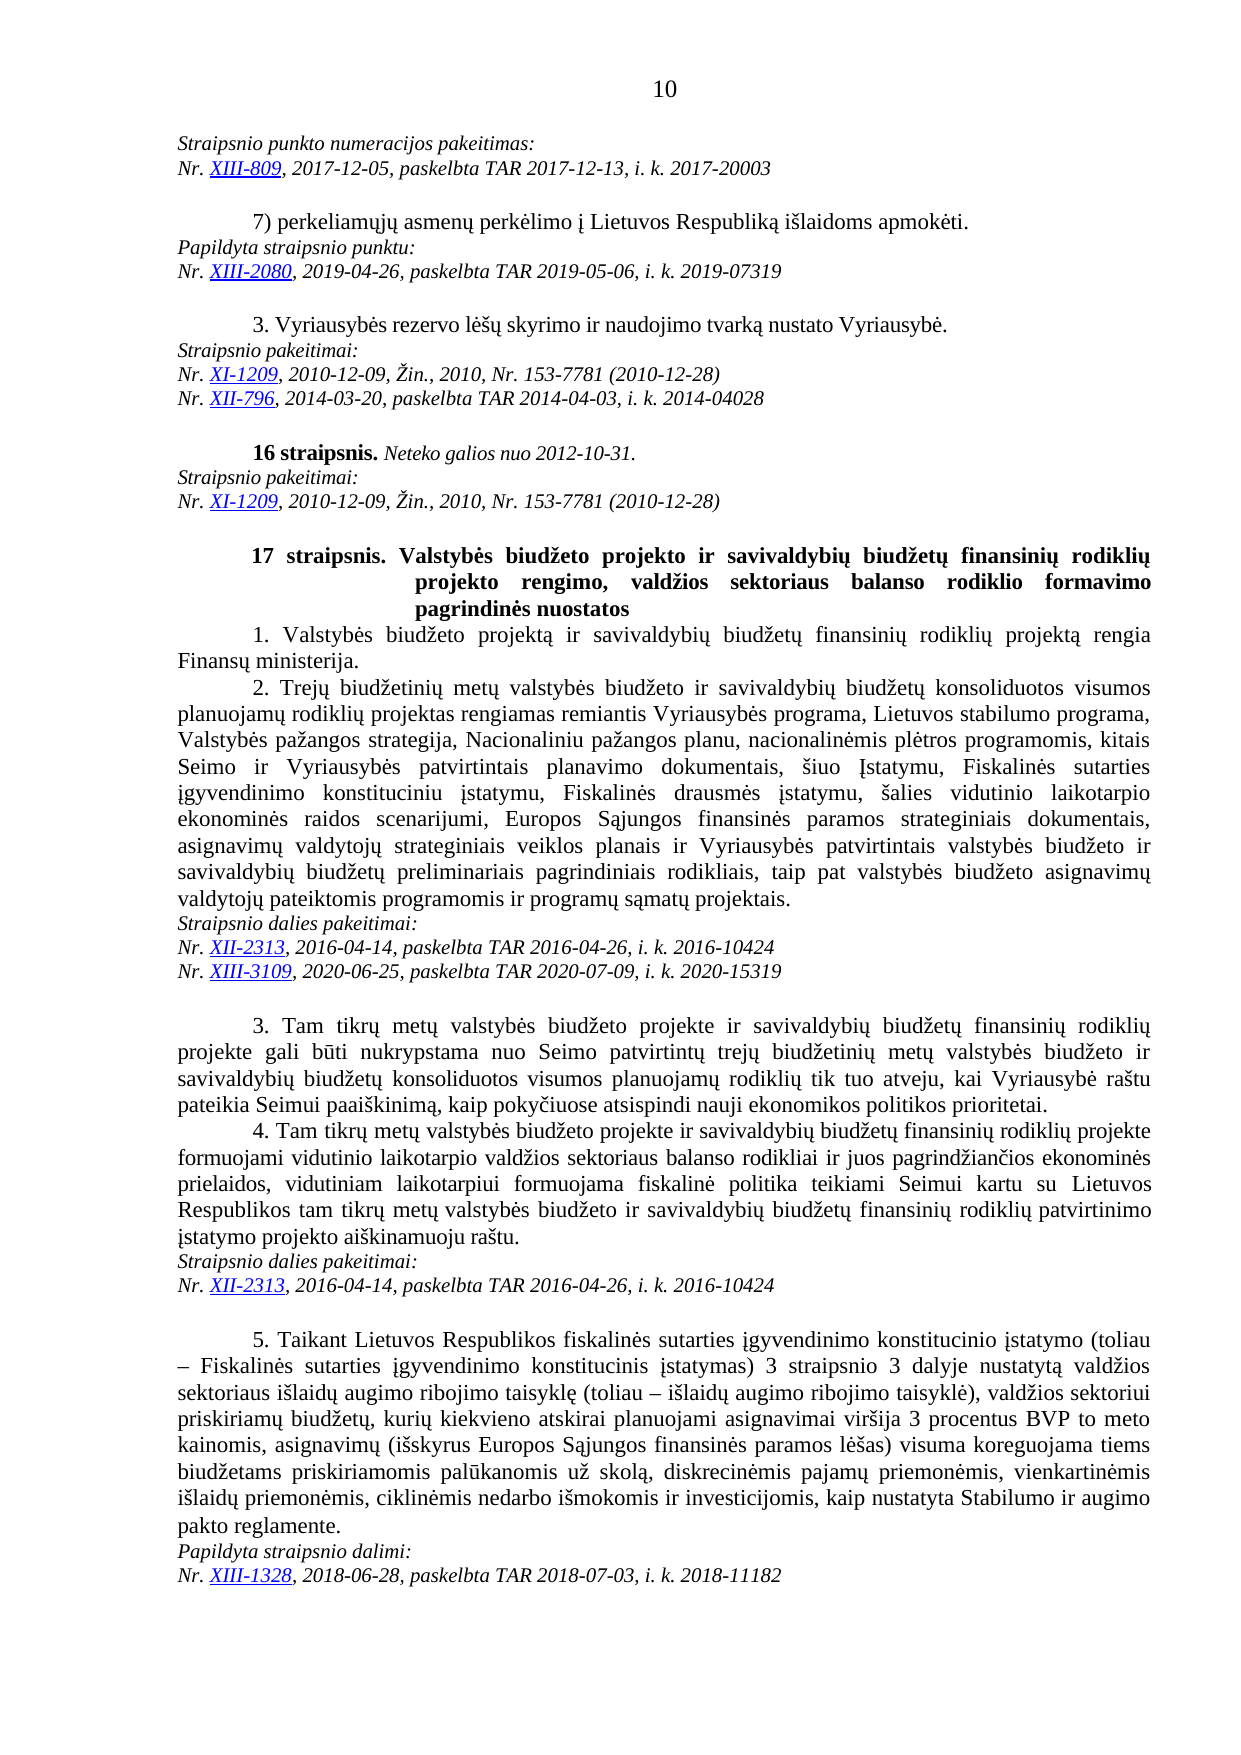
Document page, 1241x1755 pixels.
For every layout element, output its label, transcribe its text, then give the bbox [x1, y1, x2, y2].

text 3. Vyriausybės rezervo lėšų skyrimo ir naudojimo tvarką nustato Vyriausybė. [177, 311, 1152, 338]
text Nr. XI-1209, 2010-12-09, Žin., 2010, Nr. 153-7781 (2010-12-28) [177, 362, 1152, 386]
text 4. Tam tikrų metų valstybės biudžeto projekte ir savivaldybių biudžetų finansinių rodiklių projekte formuojami vidutinio laikotarpio valdžios sektoriaus balanso rodikliai ir juos pagrindžiančios ekonominės prielaidos, vidutiniam laikotarpiui formuojama fiskalinė politika teikiami Seimui kartu su Lietuvos Respublikos tam tikrų metų valstybės biudžeto ir savivaldybių biudžetų finansinių rodiklių patvirtinimo įstatymo projekto aiškinamuoju raštu. [177, 1117, 1152, 1249]
text Straipsnio pakeitimai: [177, 465, 1152, 489]
text Papildyta straipsnio dalimi: [177, 1539, 1152, 1563]
text 2. Trejų biudžetinių metų valstybės biudžeto ir savivaldybių biudžetų konsoliduotos visumos planuojamų rodiklių projektas rengiamas remiantis Vyriausybės programa, Lietuvos stabilumo programa, Valstybės pažangos strategija, Nacionaliniu pažangos planu, nacionalinėmis plėtros programomis, kitais Seimo ir Vyriausybės patvirtintais planavimo dokumentais, šiuo Įstatymu, Fiskalinės sutarties įgyvendinimo konstituciniu įstatymu, Fiskalinės drausmės įstatymu, šalies vidutinio laikotarpio ekonominės raidos scenarijumi, Europos Sąjungos finansinės paramos strateginiais dokumentais, asignavimų valdytojų strateginiais veiklos planais ir Vyriausybės patvirtintais valstybės biudžeto ir savivaldybių biudžetų preliminariais pagrindiniais rodikliais, taip pat valstybės biudžeto asignavimų valdytojų pateiktomis programomis ir programų sąmatų projektais. [177, 674, 1152, 911]
text Nr. XIII-3109, 2020-06-25, paskelbta TAR 2020-07-09, i. k. 2020-15319 [177, 959, 1152, 983]
text Straipsnio dalies pakeitimai: [177, 911, 1152, 935]
text Nr. XI-1209, 2010-12-09, Žin., 2010, Nr. 153-7781 (2010-12-28) [177, 489, 1152, 513]
text 3. Tam tikrų metų valstybės biudžeto projekte ir savivaldybių biudžetų finansinių rodiklių projekte gali būti nukrypstama nuo Seimo patvirtintų trejų biudžetinių metų valstybės biudžeto ir savivaldybių biudžetų konsoliduotos visumos planuojamų rodiklių tik tuo atveju, kai Vyriausybė raštu pateikia Seimui paaiškinimą, kaip pokyčiuose atsispindi nauji ekonomikos politikos prioritetai. [177, 1012, 1152, 1117]
text Nr. XII-2313, 2016-04-14, paskelbta TAR 2016-04-26, i. k. 2016-10424 [177, 935, 1152, 959]
text Nr. XIII-1328, 2018-06-28, paskelbta TAR 2018-07-03, i. k. 2018-11182 [177, 1563, 1152, 1587]
text Nr. XII-2313, 2016-04-14, paskelbta TAR 2016-04-26, i. k. 2016-10424 [177, 1273, 1152, 1297]
text Nr. XII-796, 2014-03-20, paskelbta TAR 2014-04-03, i. k. 2014-04028 [177, 386, 1152, 410]
text 16 straipsnis. Neteko galios nuo 2012-10-31. [177, 439, 1152, 465]
text Papildyta straipsnio punktu: [177, 234, 1152, 259]
text 5. Taikant Lietuvos Respublikos fiskalinės sutarties įgyvendinimo konstitucinio įstatymo (toliau – Fiskalinės sutarties įgyvendinimo konstitucinis įstatymas) 3 straipsnio 3 dalyje nustatytą valdžios sektoriaus išlaidų augimo ribojimo taisyklę (toliau – išlaidų augimo ribojimo taisyklė), valdžios sektoriui priskiriamų biudžetų, kurių kiekvieno atskirai planuojami asignavimai viršija 3 procentus BVP to meto kainomis, asignavimų (išskyrus Europos Sąjungos finansinės paramos lėšas) visuma koreguojama tiems biudžetams priskiriamomis palūkanomis už skolą, diskrecinėmis pajamų priemonėmis, vienkartinėmis išlaidų priemonėmis, ciklinėmis nedarbo išmokomis ir investicijomis, kaip nustatyta Stabilumo ir augimo pakto reglamente. [177, 1326, 1152, 1539]
text 1. Valstybės biudžeto projektą ir savivaldybių biudžetų finansinių rodiklių projektą rengia Finansų ministerija. [177, 621, 1152, 674]
text Straipsnio punkto numeracijos pakeitimas: [177, 131, 1152, 155]
text 7) perkeliamųjų asmenų perkėlimo į Lietuvos Respubliką išlaidoms apmokėti. [177, 208, 1152, 234]
text Nr. XIII-2080, 2019-04-26, paskelbta TAR 2019-05-06, i. k. 2019-07319 [177, 259, 1152, 283]
text Straipsnio pakeitimai: [177, 338, 1152, 362]
text Nr. XIII-809, 2017-12-05, paskelbta TAR 2017-12-13, i. k. 2017-20003 [177, 155, 1152, 179]
text Straipsnio dalies pakeitimai: [177, 1249, 1152, 1273]
text 17 straipsnis. Valstybės biudžeto projekto ir savivaldybių biudžetų finansinių rodiklių projekto rengimo, valdžios sektoriaus balanso rodiklio formavimo pagrindinės nuostatos [251, 542, 1152, 621]
